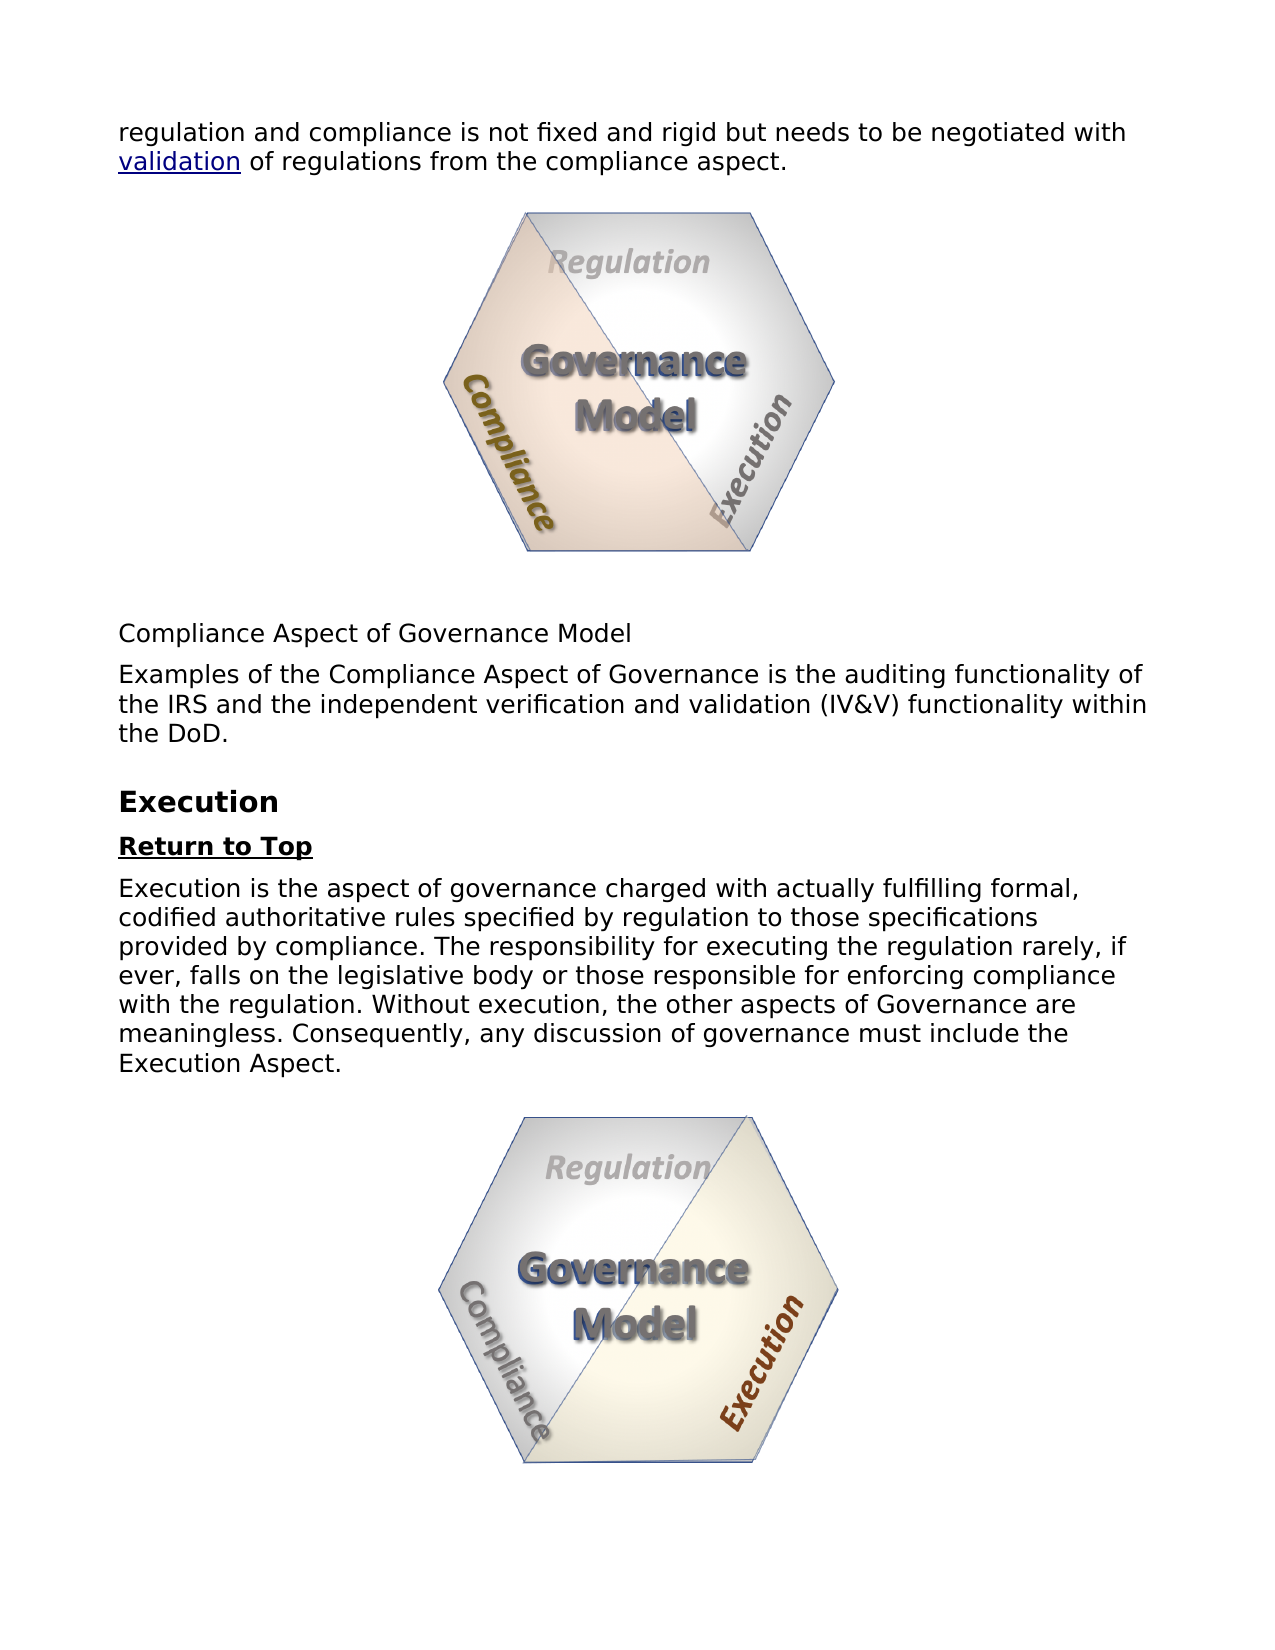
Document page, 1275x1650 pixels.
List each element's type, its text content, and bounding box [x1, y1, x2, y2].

subtitle Execution [118, 786, 1157, 820]
text regulation and compliance is not fixed and rigid but needs to be negotiated with validation of regulations from the compliance aspect. [118, 118, 1157, 176]
picture [403, 188, 872, 578]
text Return to Top [118, 832, 1157, 861]
text Examples of the Compliance Aspect of Governance is the auditing functionality of the IRS and the independent verification and validation (IV&V) functionality within the DoD. [118, 661, 1157, 748]
picture [403, 1090, 872, 1490]
text Compliance Aspect of Governance Model [118, 619, 1157, 648]
text Execution is the aspect of governance charged with actually fulfilling formal, codified authoritative rules specified by regulation to those specifications provided by compliance. The responsibility for executing the regulation rarely, if ever, falls on the legislative body or those responsible for enforcing compliance with the regulation. Without execution, the other aspects of Governance are meaningless. Consequently, any discussion of governance must include the Execution Aspect. [118, 874, 1157, 1078]
